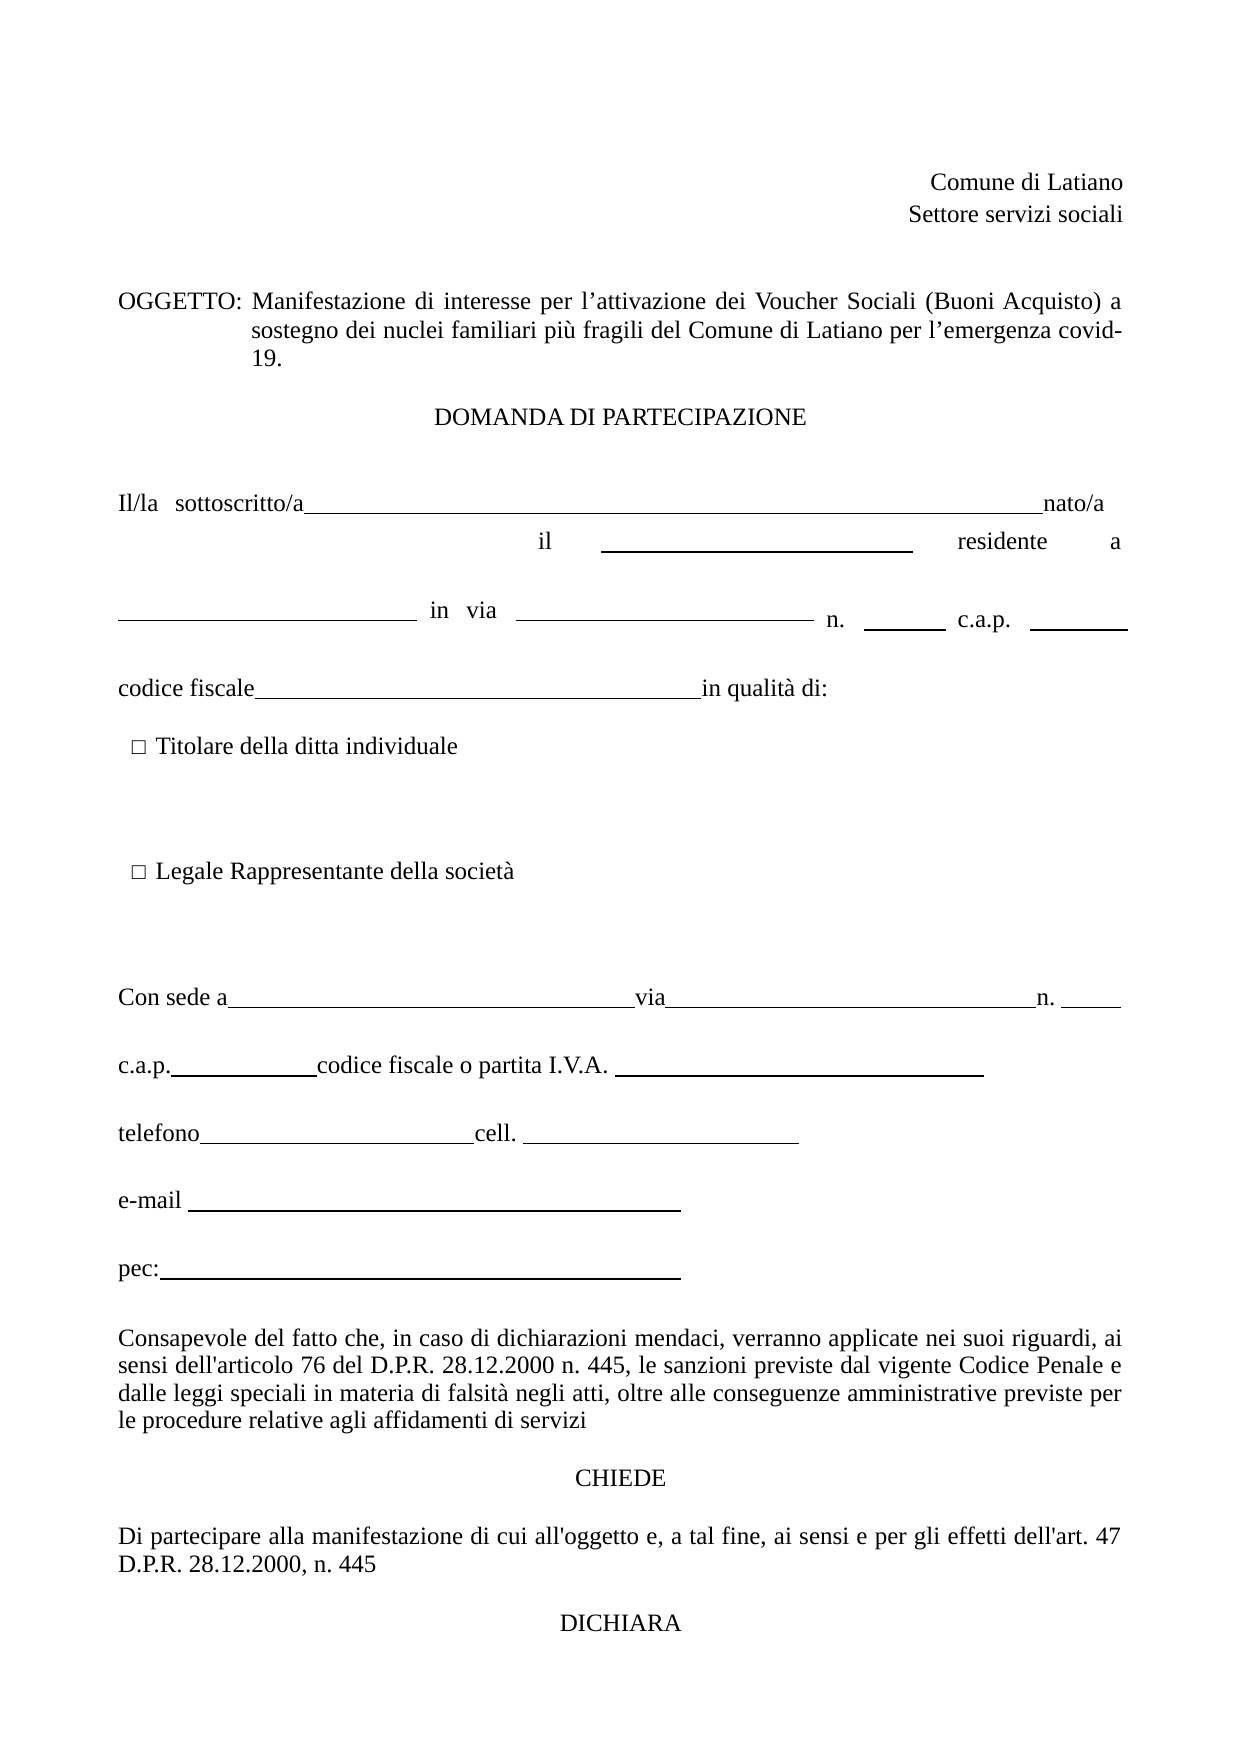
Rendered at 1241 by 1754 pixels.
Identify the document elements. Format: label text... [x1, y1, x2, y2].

text telefono cell. [118, 1118, 1140, 1146]
text Settore servizi sociali [106, 199, 1123, 228]
subtitle CHIEDE [377, 1463, 864, 1492]
text DOMANDA DI PARTECIPAZIONE [377, 402, 864, 430]
text c.a.p. codice fiscale o partita I.V.A. [118, 1050, 1140, 1079]
text in via [118, 595, 815, 623]
text Con sede a via n. [118, 982, 1140, 1011]
text Il/la sottoscritto/a nato/a [118, 488, 1140, 517]
text Consapevole del fatto che, in caso di dichiarazioni mendaci, verranno applicate nei suoi riguardi, ai sensi dell'articolo 76 del D.P.R. 28.12.2000 n. 445, le sanzioni previste dal vigente Codice Penale e dalle leggi speciali in materia di falsità negli atti, oltre alle conseguenze amministrative previste per le procedure relative agli affidamenti di servizi [118, 1323, 1123, 1434]
text il residente a [538, 526, 1140, 555]
text Di partecipare alla manifestazione di cui all'oggetto e, a tal fine, ai sensi e per gli effetti dell'art. 47 D.P.R. 28.12.2000, n. 445 [118, 1521, 1123, 1578]
text c.a.p. [957, 604, 1140, 633]
list Legale Rappresentante della società [132, 856, 1140, 885]
text Comune di Latiano [106, 167, 1123, 195]
text pec: [118, 1253, 1140, 1282]
list Titolare della ditta individuale [132, 731, 1140, 760]
text e-mail [118, 1185, 1140, 1214]
text n. [826, 604, 946, 633]
text codice fiscale in qualità di: [118, 673, 1140, 702]
text DICHIARA [377, 1608, 864, 1637]
text OGGETTO: Manifestazione di interesse per l’attivazione dei Voucher Sociali (Buoni Acquisto) a sostegno dei nuclei familiari più fragili del Comune di Latiano per l’emergenza covid-19. [118, 286, 1123, 372]
